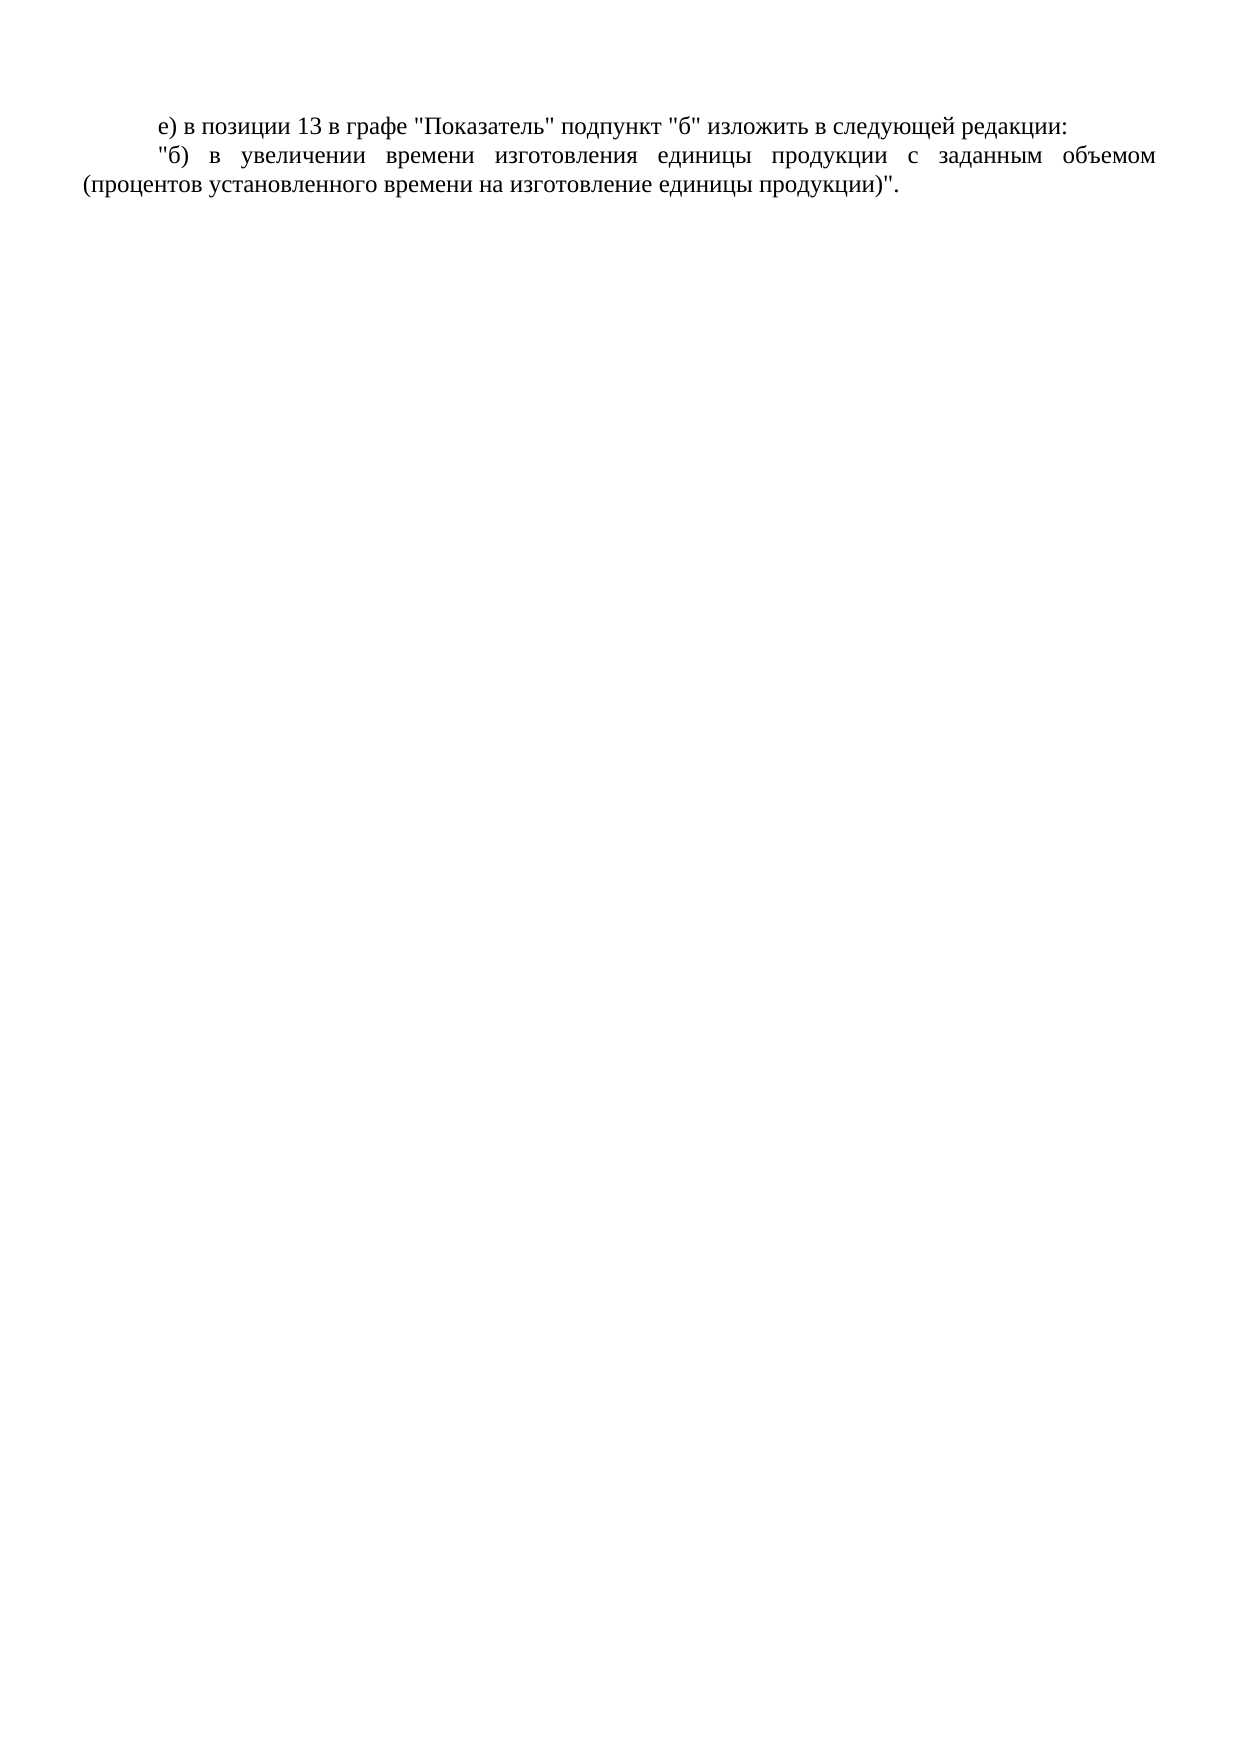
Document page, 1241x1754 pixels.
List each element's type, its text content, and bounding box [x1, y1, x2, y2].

text "б) в увеличении времени изготовления единицы продукции с заданным объемом (процентов установленного времени на изготовление единицы продукции)". [83, 140, 1157, 198]
text е) в позиции 13 в графе "Показатель" подпункт "б" изложить в следующей редакции: [83, 111, 1157, 140]
